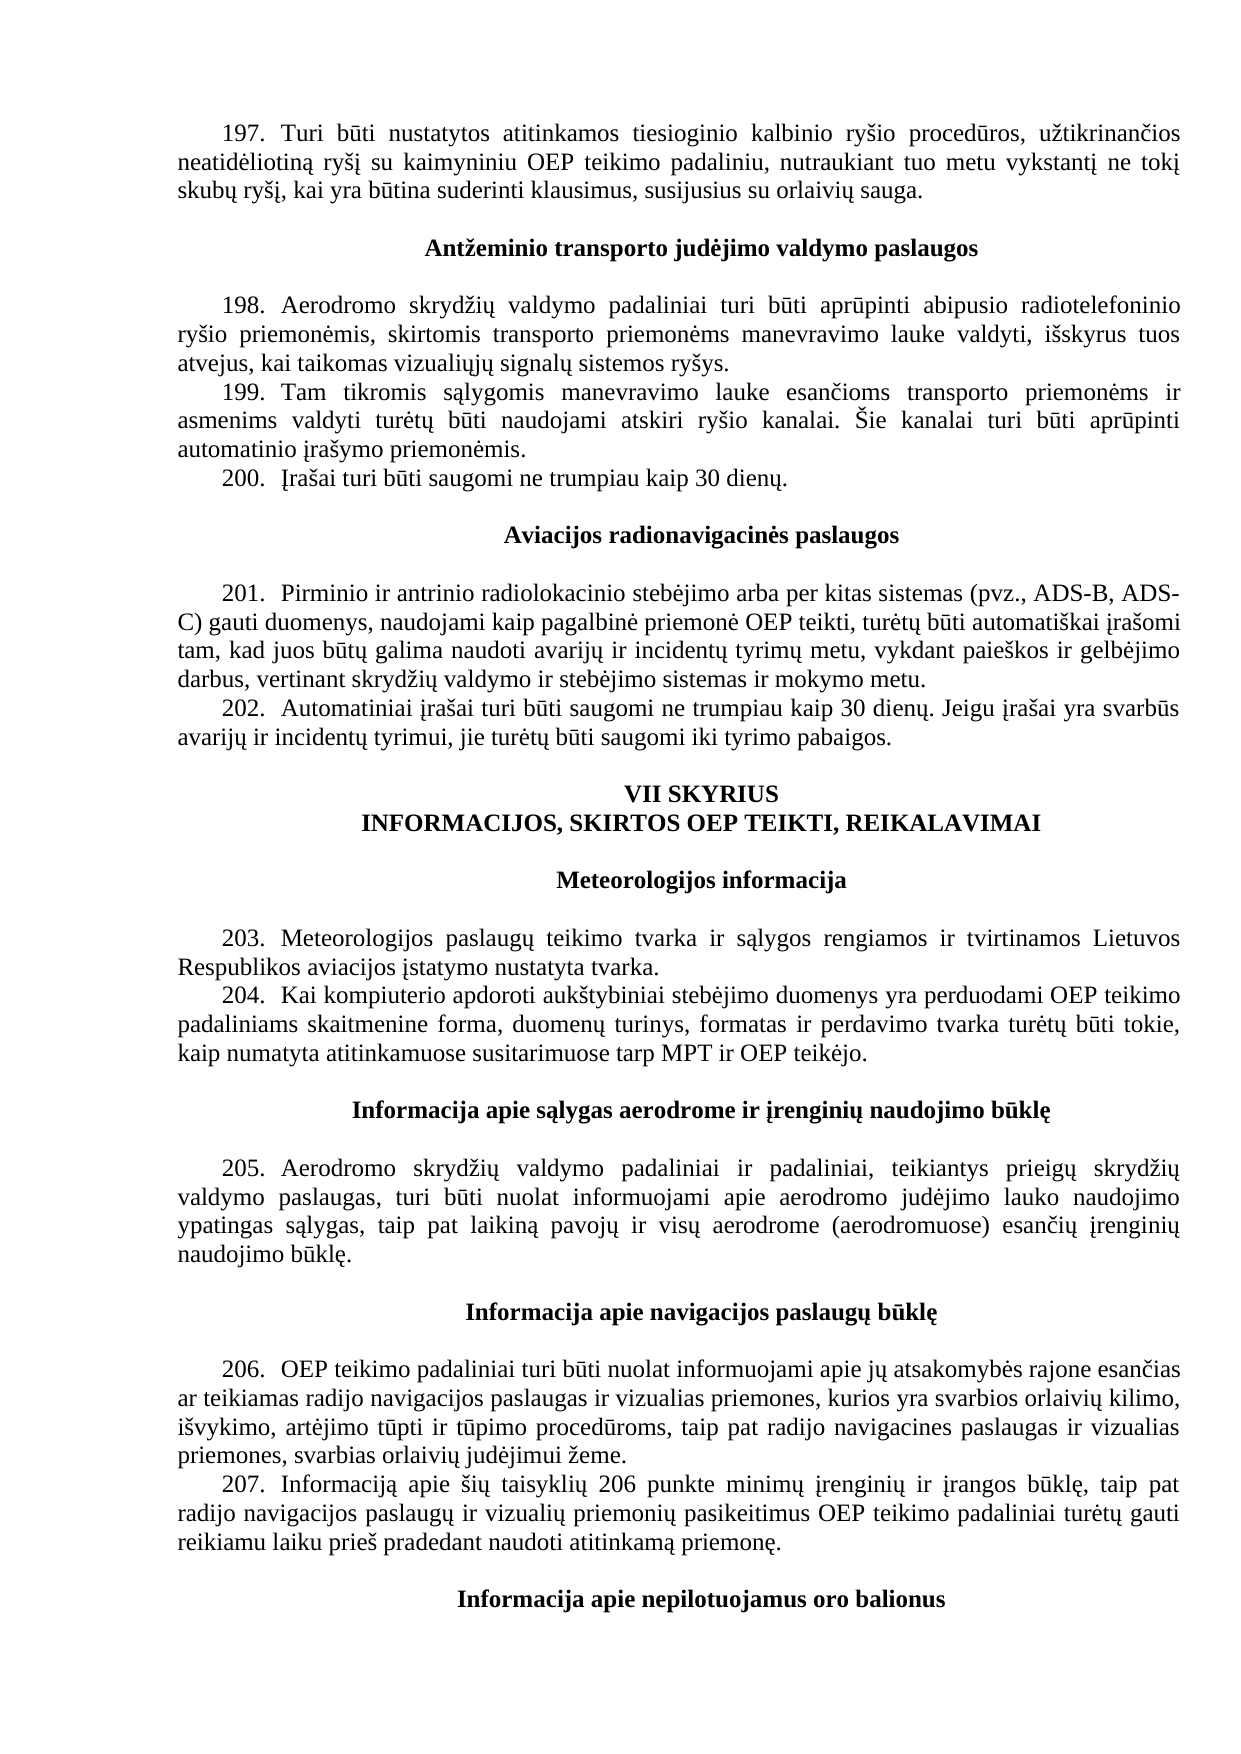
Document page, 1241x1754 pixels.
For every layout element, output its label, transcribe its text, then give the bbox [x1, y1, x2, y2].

text 204. Kai kompiuterio apdoroti aukštybiniai stebėjimo duomenys yra perduodami OEP teikimo padaliniams skaitmenine forma, duomenų turinys, formatas ir perdavimo tvarka turėtų būti tokie, kaip numatyta atitinkamuose susitarimuose tarp MPT ir OEP teikėjo. [177, 981, 1181, 1067]
text Informacija apie navigacijos paslaugų būklę [177, 1297, 1181, 1326]
text Informacija apie sąlygas aerodrome ir įrenginių naudojimo būklę [177, 1096, 1181, 1124]
text 201. Pirminio ir antrinio radiolokacinio stebėjimo arba per kitas sistemas (pvz., ADS-B, ADS-C) gauti duomenys, naudojami kaip pagalbinė priemonė OEP teikti, turėtų būti automatiškai įrašomi tam, kad juos būtų galima naudoti avarijų ir incidentų tyrimų metu, vykdant paieškos ir gelbėjimo darbus, vertinant skrydžių valdymo ir stebėjimo sistemas ir mokymo metu. [177, 578, 1181, 693]
text 207. Informaciją apie šių taisyklių 206 punkte minimų įrenginių ir įrangos būklę, taip pat radijo navigacijos paslaugų ir vizualių priemonių pasikeitimus OEP teikimo padaliniai turėtų gauti reikiamu laiku prieš pradedant naudoti atitinkamą priemonę. [177, 1469, 1181, 1556]
text 197. Turi būti nustatytos atitinkamos tiesioginio kalbinio ryšio procedūros, užtikrinančios neatidėliotiną ryšį su kaimyniniu OEP teikimo padaliniu, nutraukiant tuo metu vykstantį ne tokį skubų ryšį, kai yra būtina suderinti klausimus, susijusius su orlaivių sauga. [177, 118, 1181, 204]
text INFORMACIJOS, SKIRTOS OEP TEIKTI, REIKALAVIMAI [177, 808, 1181, 837]
text Aviacijos radionavigacinės paslaugos [177, 521, 1181, 549]
text Meteorologijos informacija [177, 866, 1181, 894]
text 199. Tam tikromis sąlygomis manevravimo lauke esančioms transporto priemonėms ir asmenims valdyti turėtų būti naudojami atskiri ryšio kanalai. Šie kanalai turi būti aprūpinti automatinio įrašymo priemonėmis. [177, 377, 1181, 463]
text Informacija apie nepilotuojamus oro balionus [177, 1584, 1181, 1613]
text 202. Automatiniai įrašai turi būti saugomi ne trumpiau kaip 30 dienų. Jeigu įrašai yra svarbūs avarijų ir incidentų tyrimui, jie turėtų būti saugomi iki tyrimo pabaigos. [177, 693, 1181, 751]
text Antžeminio transporto judėjimo valdymo paslaugos [177, 233, 1181, 262]
text 205. Aerodromo skrydžių valdymo padaliniai ir padaliniai, teikiantys prieigų skrydžių valdymo paslaugas, turi būti nuolat informuojami apie aerodromo judėjimo lauko naudojimo ypatingas sąlygas, taip pat laikiną pavojų ir visų aerodrome (aerodromuose) esančių įrenginių naudojimo būklę. [177, 1153, 1181, 1268]
text VII SKYRIUS [177, 779, 1181, 808]
text 206. OEP teikimo padaliniai turi būti nuolat informuojami apie jų atsakomybės rajone esančias ar teikiamas radijo navigacijos paslaugas ir vizualias priemones, kurios yra svarbios orlaivių kilimo, išvykimo, artėjimo tūpti ir tūpimo procedūroms, taip pat radijo navigacines paslaugas ir vizualias priemones, svarbias orlaivių judėjimui žeme. [177, 1354, 1181, 1469]
text 200. Įrašai turi būti saugomi ne trumpiau kaip 30 dienų. [177, 463, 1181, 492]
text 203. Meteorologijos paslaugų teikimo tvarka ir sąlygos rengiamos ir tvirtinamos Lietuvos Respublikos aviacijos įstatymo nustatyta tvarka. [177, 923, 1181, 981]
text 198. Aerodromo skrydžių valdymo padaliniai turi būti aprūpinti abipusio radiotelefoninio ryšio priemonėmis, skirtomis transporto priemonėms manevravimo lauke valdyti, išskyrus tuos atvejus, kai taikomas vizualiųjų signalų sistemos ryšys. [177, 291, 1181, 377]
